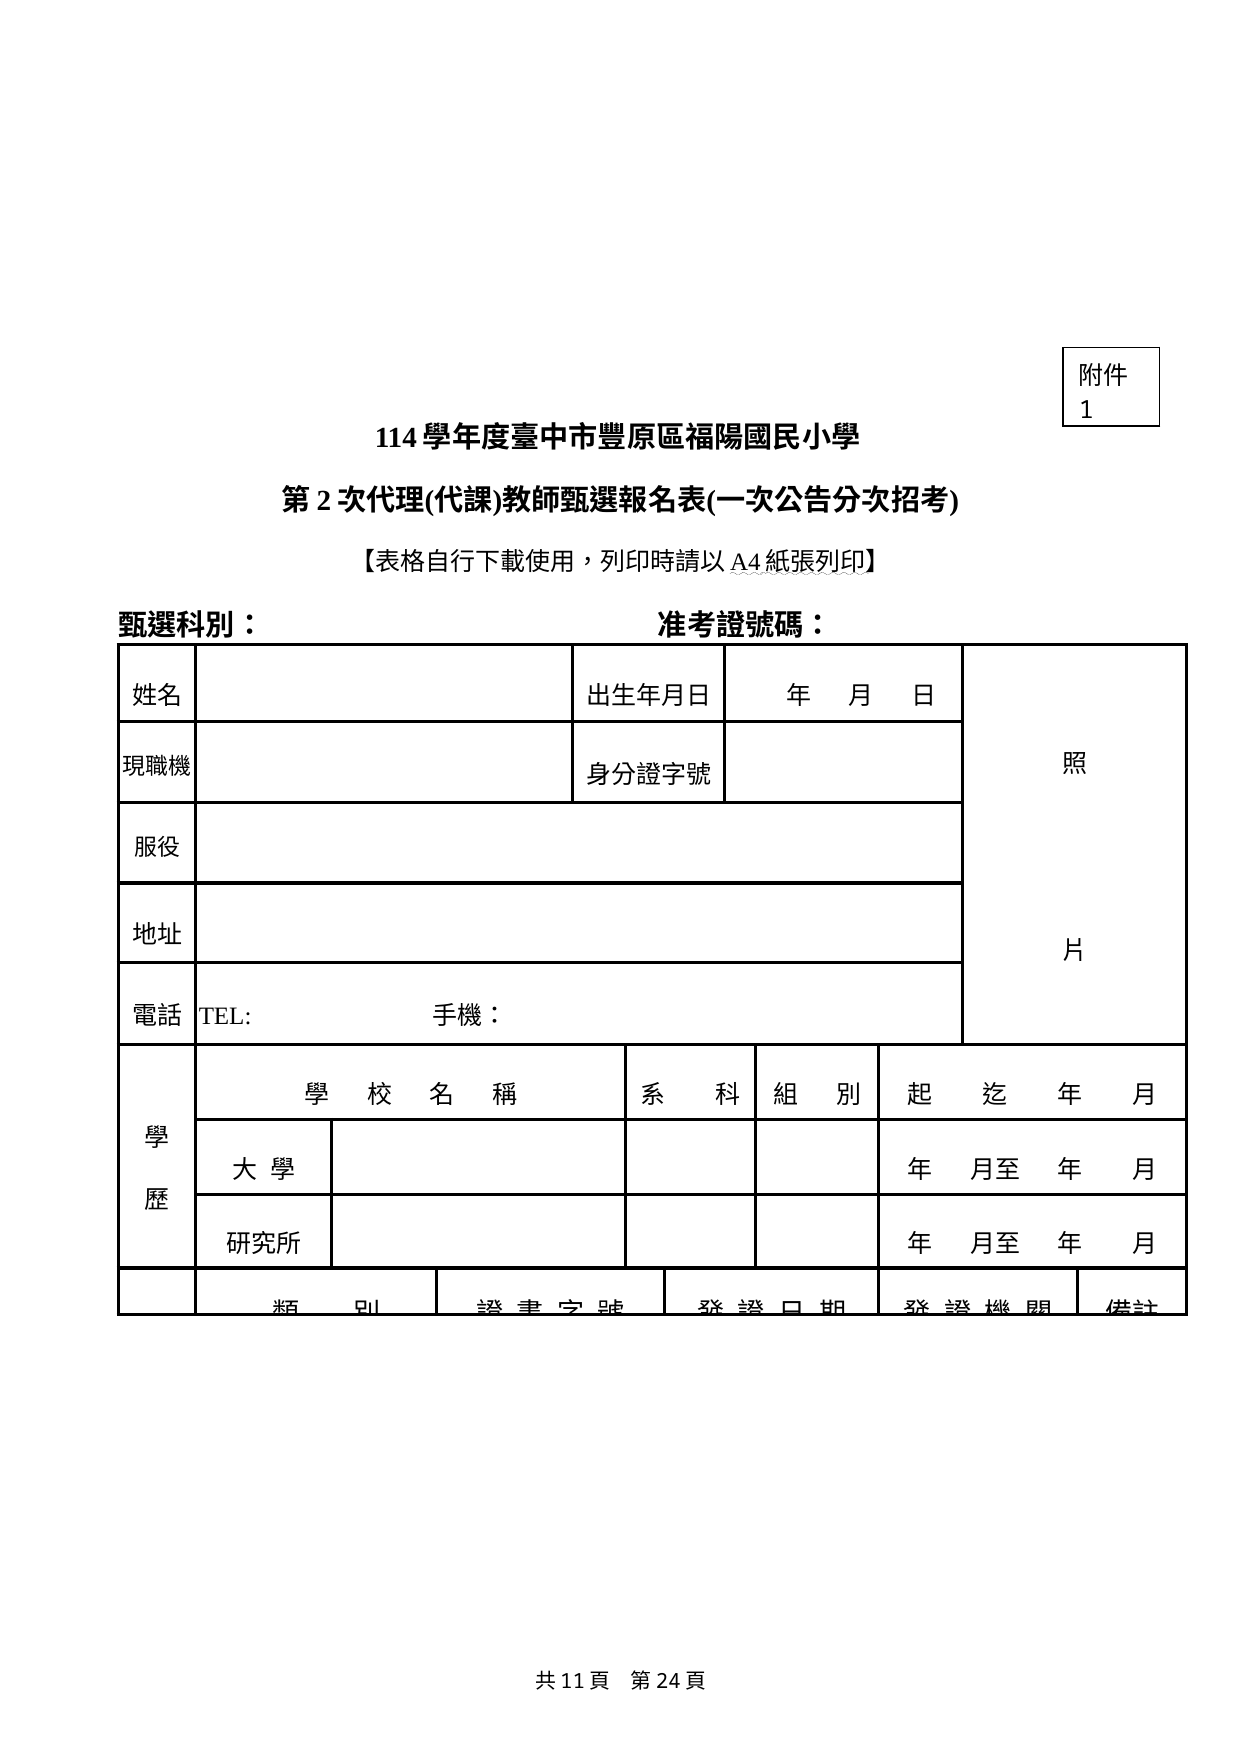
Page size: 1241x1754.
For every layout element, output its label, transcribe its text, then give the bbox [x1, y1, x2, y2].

table_cell 電話 [120, 964, 194, 1043]
table_cell 備註 [1079, 1270, 1185, 1313]
text 114學年度臺中市豐原區福陽國民小學 [118, 393, 1122, 456]
table_cell 大 學 [197, 1121, 330, 1193]
table_cell [333, 1121, 624, 1193]
table_cell 證 書 字 號 [438, 1270, 663, 1313]
table_header 照 片 [964, 646, 1185, 1043]
table_cell 現職機關學校 [120, 723, 194, 801]
table_cell 發 證 日 期 [666, 1270, 877, 1313]
table_cell [197, 723, 571, 801]
table_header 姓名 [120, 646, 194, 720]
table_cell 研究所 [197, 1196, 330, 1266]
text 第2次代理(代課)教師甄選報名表(一次公告分次招考) [118, 456, 1122, 518]
table_cell [757, 1196, 877, 1266]
table_cell 年 月至 年 月 [880, 1196, 1185, 1266]
table_cell [333, 1196, 624, 1266]
table_cell [726, 723, 961, 801]
table_cell 身分證字號 [574, 723, 723, 801]
table_cell 年 月至 年 月 [880, 1121, 1185, 1193]
table_cell 起 迄 年 月 [880, 1046, 1185, 1118]
text 【表格自行下載使用，列印時請以A4紙張列印】 [118, 518, 1122, 581]
table_cell 地址 [120, 885, 194, 961]
table_header [197, 646, 571, 720]
table_cell □免役 □役畢 □服役中 [197, 804, 961, 881]
text 附件1 [1078, 356, 1144, 418]
table_cell 類 別 [197, 1270, 435, 1313]
text 114學年度臺中市豐原區福陽國民小學 [1064, 348, 1159, 425]
table_cell [627, 1121, 754, 1193]
table_cell 學 校 名 稱 [197, 1046, 624, 1118]
table_cell TEL: 手機： [197, 964, 961, 1043]
text 甄選科別： 准考證號碼： [118, 581, 1122, 643]
table_cell [757, 1121, 877, 1193]
table_cell 應 繳 驗 證 件 [120, 1270, 194, 1313]
table_cell 服役 情形 [120, 804, 194, 881]
table_cell [197, 885, 961, 961]
table_cell [627, 1196, 754, 1266]
table_cell 學 歷 [120, 1046, 194, 1266]
table_cell 發 證 機 關 [880, 1270, 1076, 1313]
table_header 年 月 日 [726, 646, 961, 720]
table_cell 系 科 [627, 1046, 754, 1118]
table_cell 組 別 [757, 1046, 877, 1118]
table_header 出生年月日 [574, 646, 723, 720]
